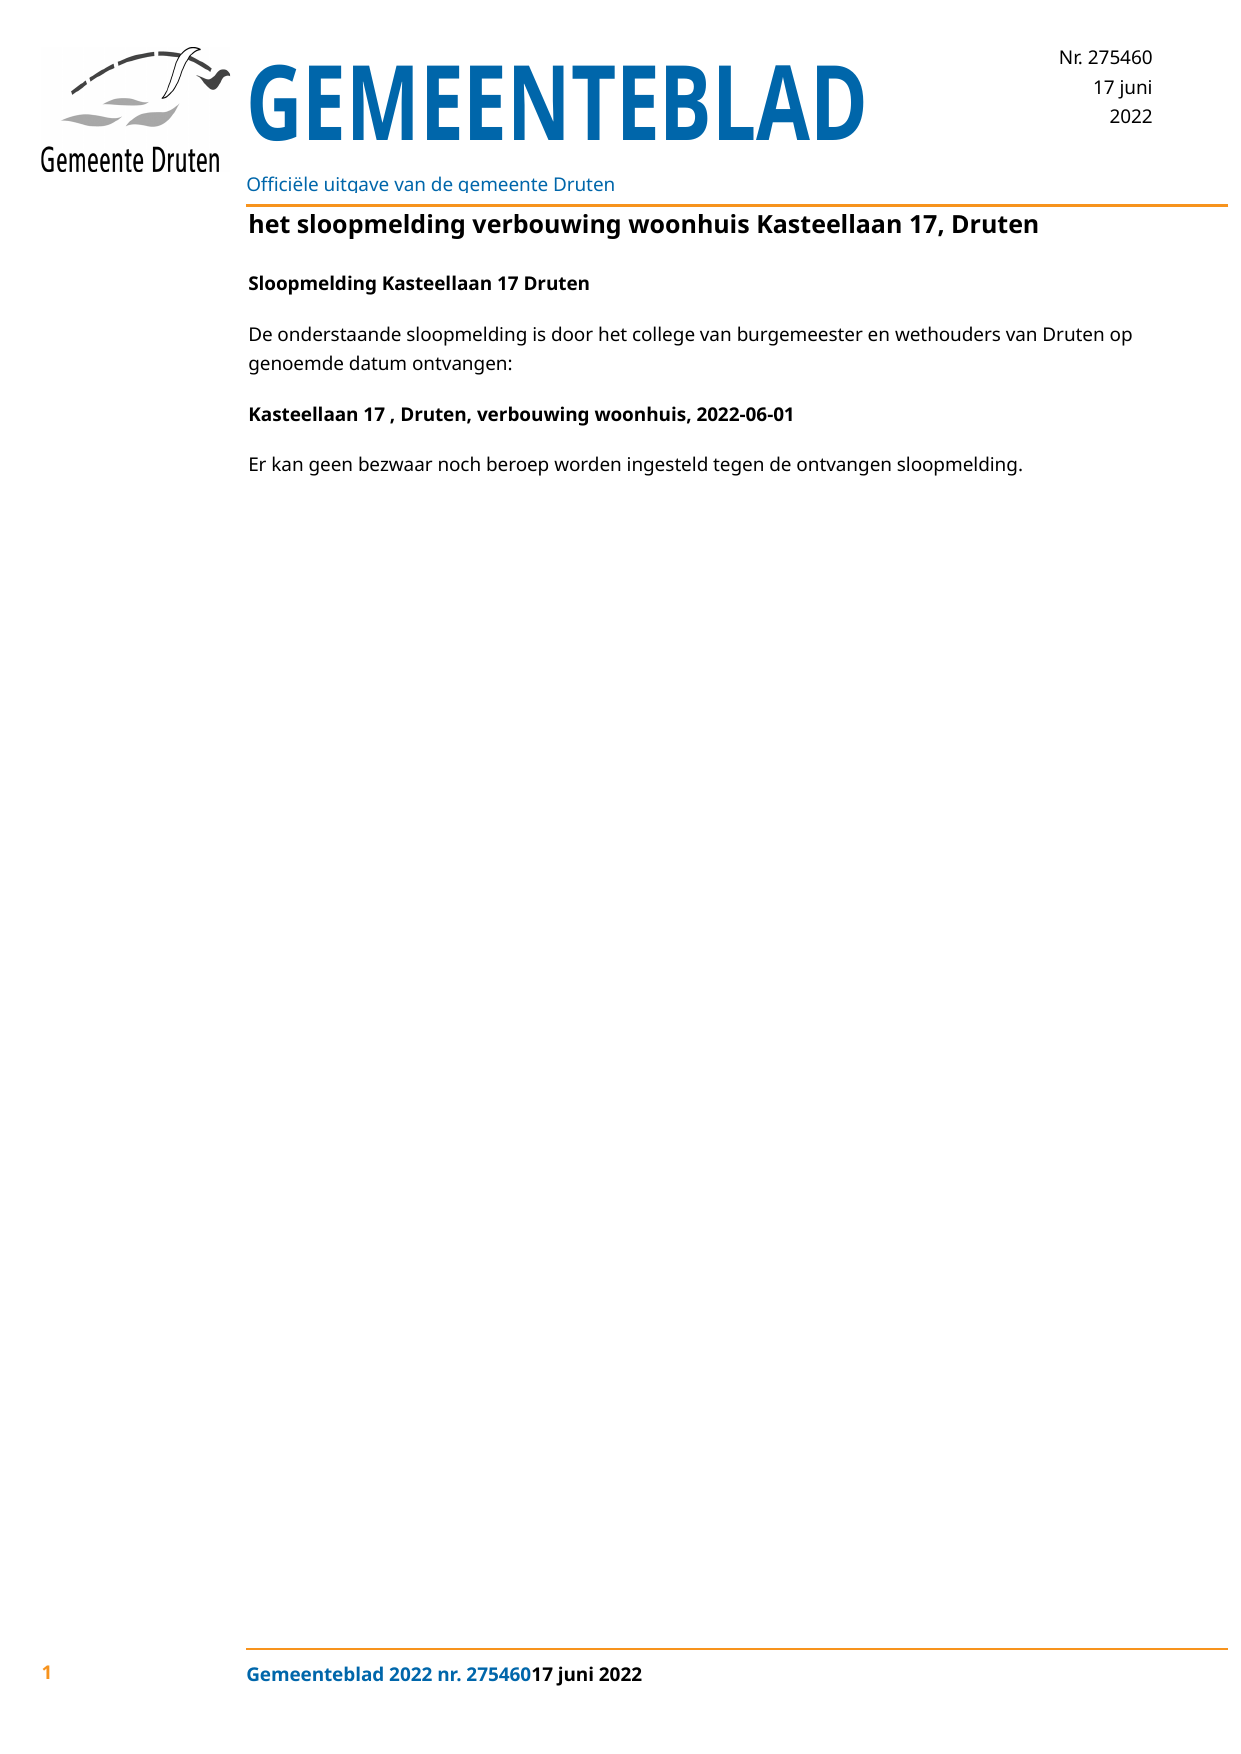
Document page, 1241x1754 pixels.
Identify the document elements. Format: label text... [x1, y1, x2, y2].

text Er kan geen bezwaar noch beroep worden ingesteld tegen de ontvangen sloopmelding. [248, 451, 1152, 477]
text De onderstaande sloopmelding is door het college van burgemeester en wethouders van Druten op genoemde datum ontvangen: [248, 321, 1152, 376]
text Kasteellaan 17 , Druten, verbouwing woonhuis, 2022-06-01 [248, 401, 1152, 426]
picture [41, 47, 231, 172]
text Sloopmelding Kasteellaan 17 Druten [248, 270, 1152, 296]
text het sloopmelding verbouwing woonhuis Kasteellaan 17, Druten [248, 207, 1152, 241]
